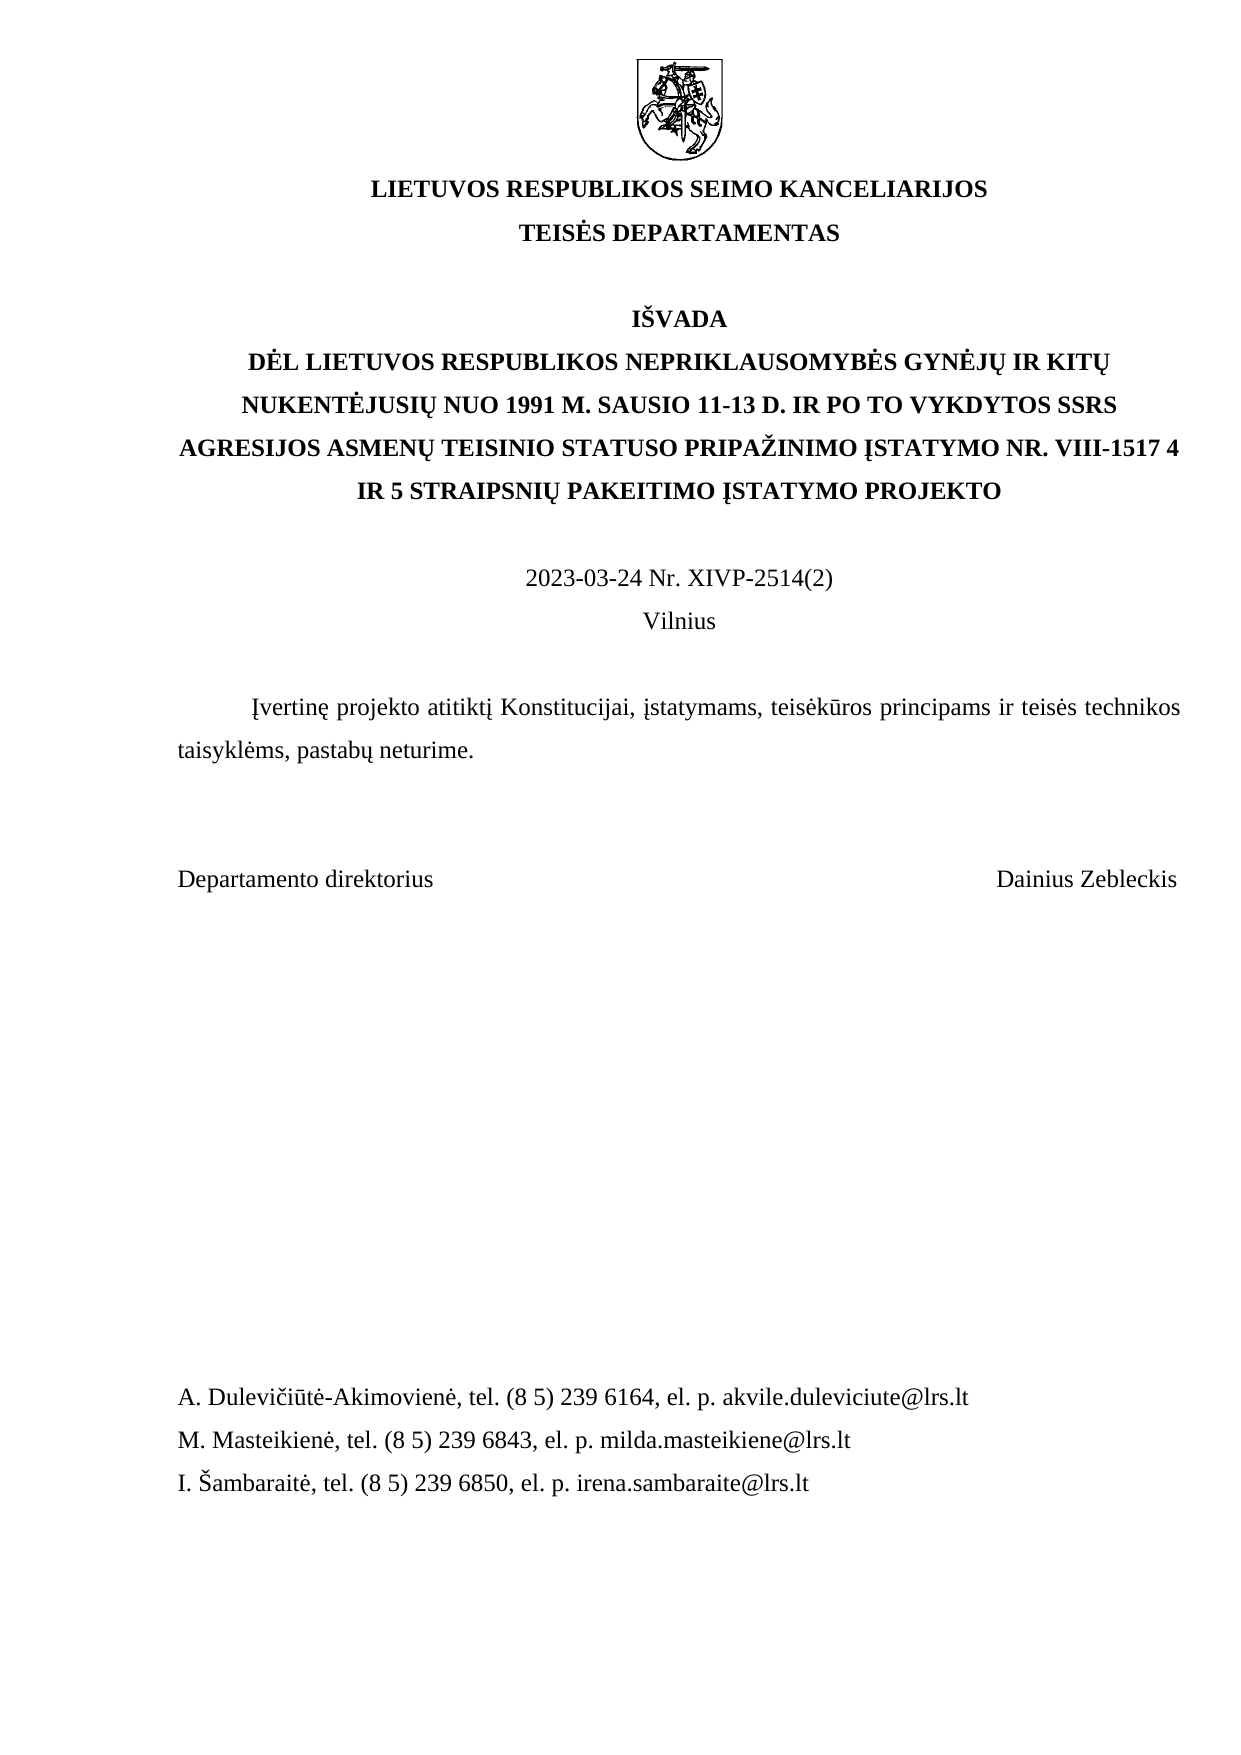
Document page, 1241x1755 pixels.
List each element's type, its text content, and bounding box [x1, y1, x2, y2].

subtitle TEISĖS DEPARTAMENTAS [177, 218, 1181, 246]
text Vilnius [177, 606, 1181, 634]
text Departamento direktorius Dainius Zebleckis [177, 864, 1181, 893]
text 2023-03-24 Nr. XIVP-2514(2) [177, 563, 1181, 591]
text IŠVADA [177, 304, 1181, 333]
text I. Šambaraitė, tel. (8 5) 239 6850, el. p. irena.sambaraite@lrs.lt [177, 1468, 1181, 1497]
text DĖL LIETUVOS RESPUBLIKOS NEPRIKLAUSOMYBĖS GYNĖJŲ IR KITŲ NUKENTĖJUSIŲ NUO 1991 M. SAUSIO 11-13 D. IR PO TO VYKDYTOS SSRS AGRESIJOS ASMENŲ TEISINIO STATUSO PRIPAŽINIMO ĮSTATYMO NR. VIII-1517 4 IR 5 STRAIPSNIŲ PAKEITIMO ĮSTATYMO PROJEKTO [177, 347, 1181, 505]
text A. Dulevičiūtė-Akimovienė, tel. (8 5) 239 6164, el. p. akvile.duleviciute@lrs.lt [177, 1382, 1181, 1411]
text Įvertinę projekto atitiktį Konstitucijai, įstatymams, teisėkūros principams ir teisės technikos taisyklėms, pastabų neturime. [177, 692, 1181, 764]
text M. Masteikienė, tel. (8 5) 239 6843, el. p. milda.masteikiene@lrs.lt [177, 1425, 1181, 1454]
text LIETUVOS RESPUBLIKOS SEIMO KANCELIARIJOS [177, 174, 1181, 203]
